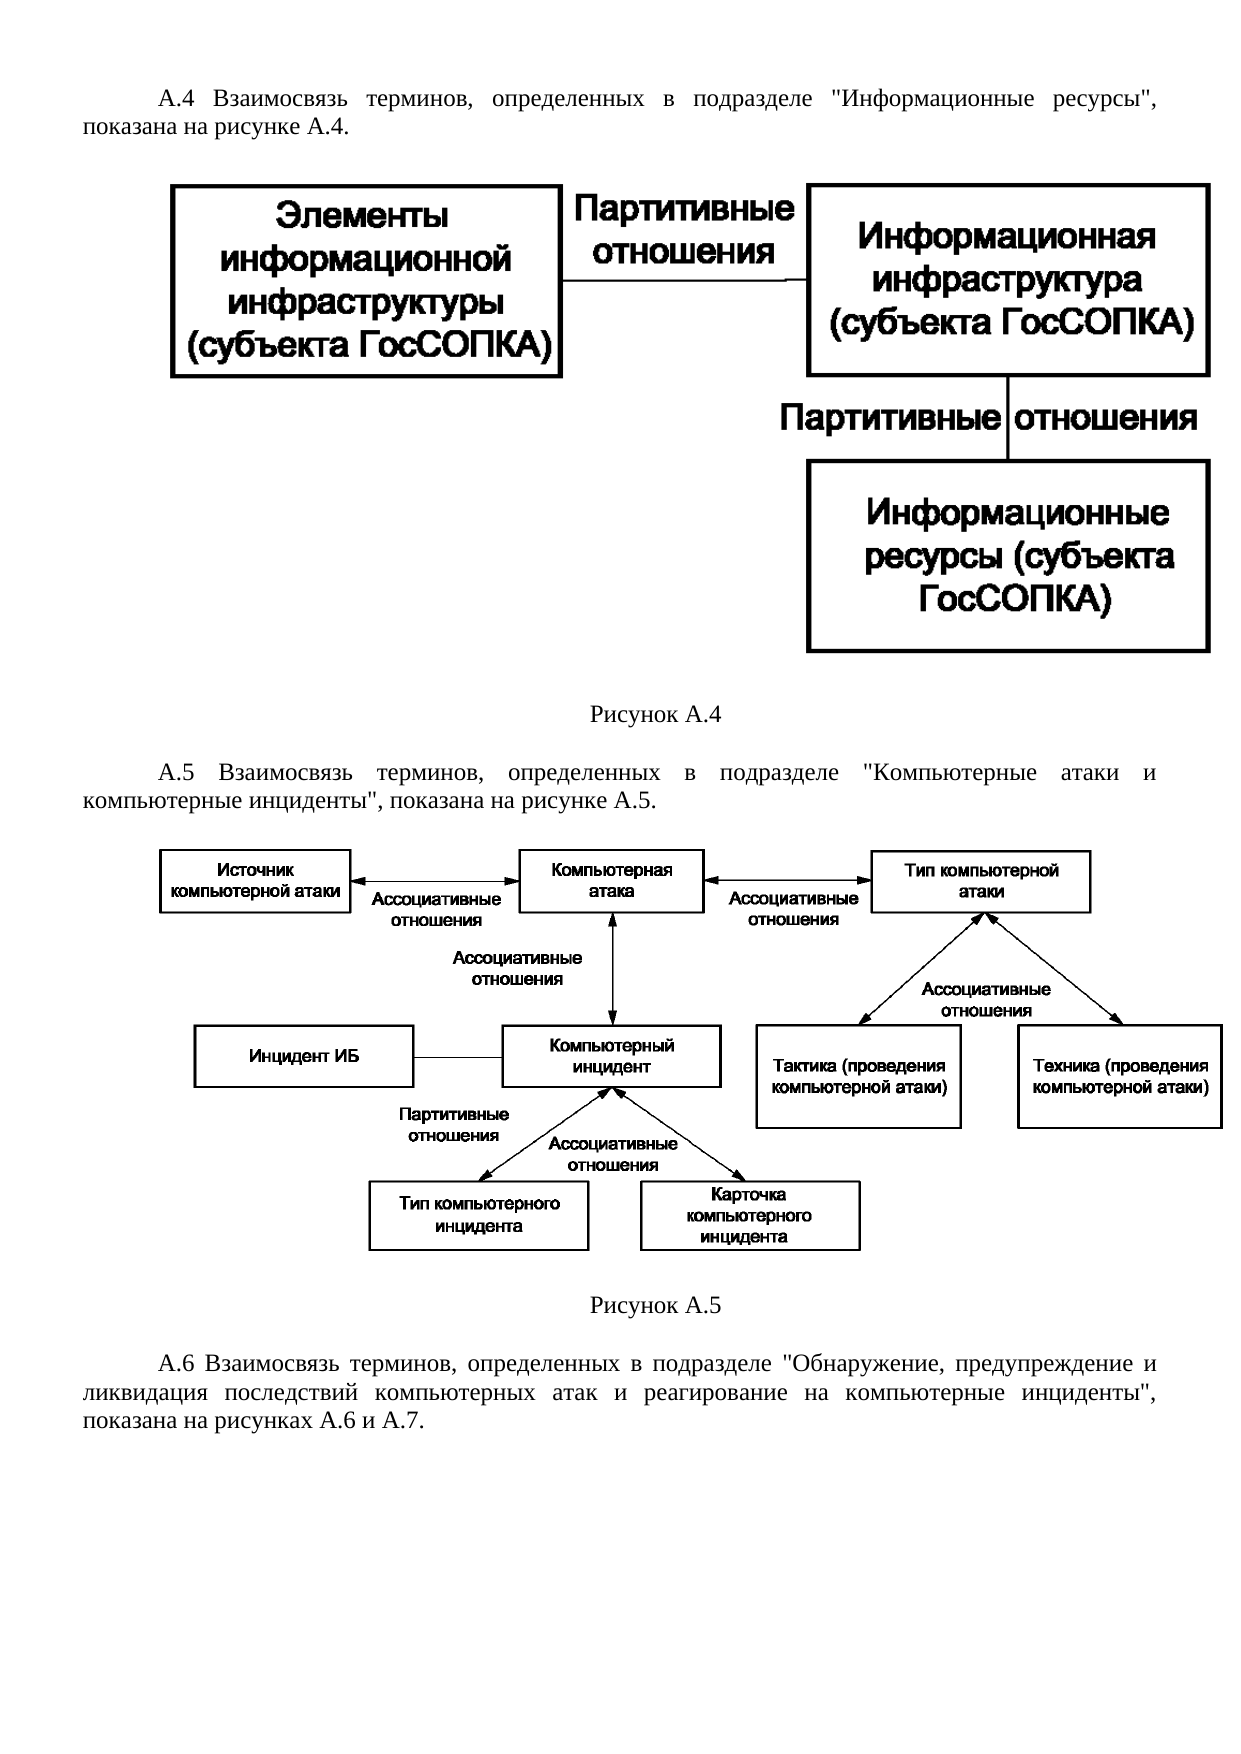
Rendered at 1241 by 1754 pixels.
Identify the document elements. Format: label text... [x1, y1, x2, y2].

text А.4 Взаимосвязь терминов, определенных в подразделе "Информационные ресурсы", показана на рисунке А.4. [83, 83, 1157, 140]
text А.5 Взаимосвязь терминов, определенных в подразделе "Компьютерные атаки и компьютерные инциденты", показана на рисунке А.5. [83, 757, 1157, 814]
text Рисунок А.5 [83, 1291, 1157, 1319]
picture [153, 842, 1229, 1257]
text Рисунок А.4 [83, 699, 1157, 728]
text А.6 Взаимосвязь терминов, определенных в подразделе "Обнаружение, предупреждение и ликвидация последствий компьютерных атак и реагирование на компьютерные инциденты", показана на рисунках А.6 и А.7. [83, 1348, 1157, 1434]
picture [153, 168, 1229, 665]
